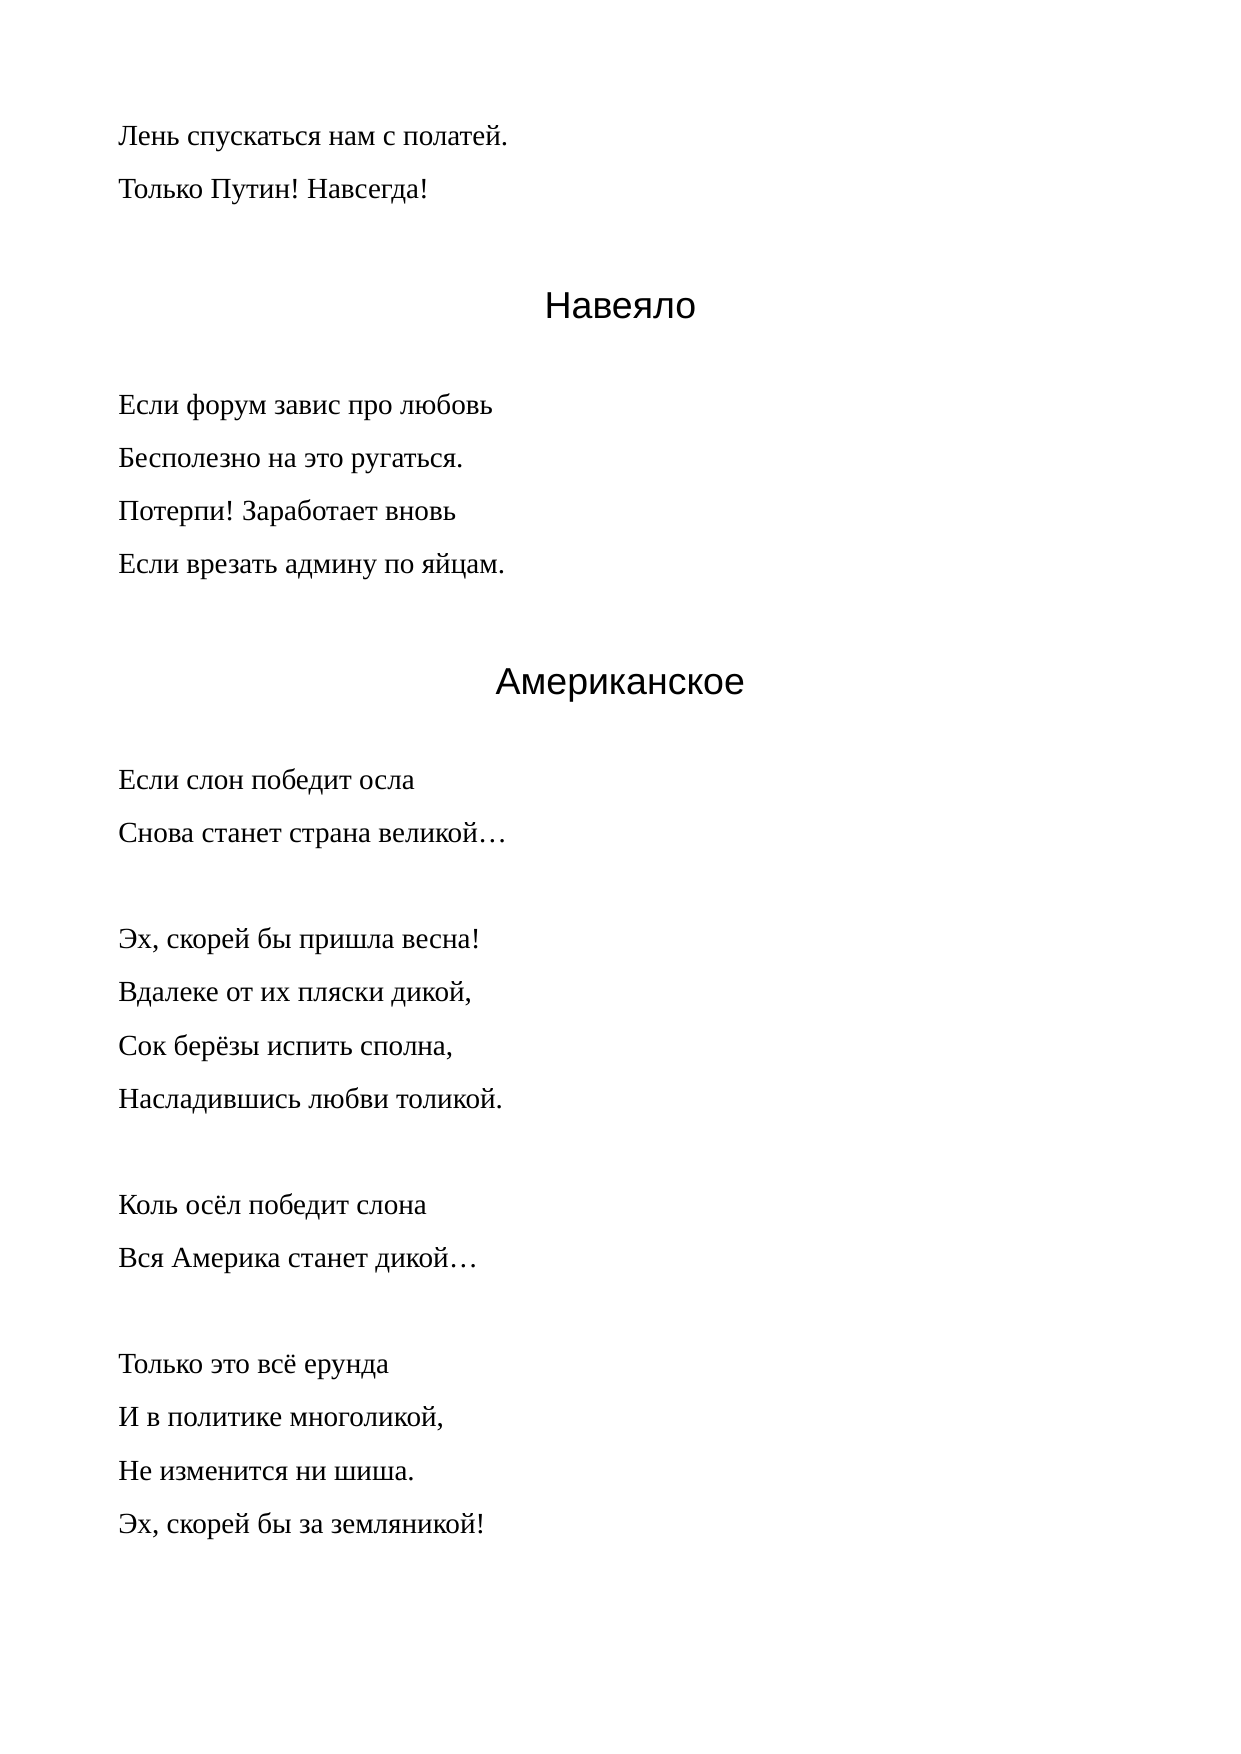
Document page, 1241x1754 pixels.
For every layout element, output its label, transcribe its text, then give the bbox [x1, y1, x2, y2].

text Сок берёзы испить сполна, [118, 1028, 1122, 1061]
text Если форум завис про любовь [118, 387, 1122, 421]
text Снова станет страна великой… [118, 815, 1122, 849]
text Если слон победит осла [118, 762, 1122, 796]
text Бесполезно на это ругаться. [118, 440, 1122, 474]
text Только это всё ерунда [118, 1346, 1122, 1380]
text Эх, скорей бы за земляникой! [118, 1506, 1122, 1539]
text Потерпи! Заработает вновь [118, 493, 1122, 527]
text Только Путин! Навсегда! [118, 171, 1122, 205]
text Если врезать админу по яйцам. [118, 546, 1122, 580]
text Не изменится ни шиша. [118, 1453, 1122, 1486]
text Вдалеке от их пляски дикой, [118, 974, 1122, 1008]
text Эх, скорей бы пришла весна! [118, 921, 1122, 955]
subtitle Навеяло [118, 284, 1122, 327]
text И в политике многоликой, [118, 1399, 1122, 1433]
text Коль осёл победит слона [118, 1187, 1122, 1221]
text Насладившись любви толикой. [118, 1081, 1122, 1114]
text Лень спускаться нам с полатей. [118, 118, 1122, 152]
text Вся Америка станет дикой… [118, 1240, 1122, 1274]
subtitle Американское [118, 659, 1122, 702]
